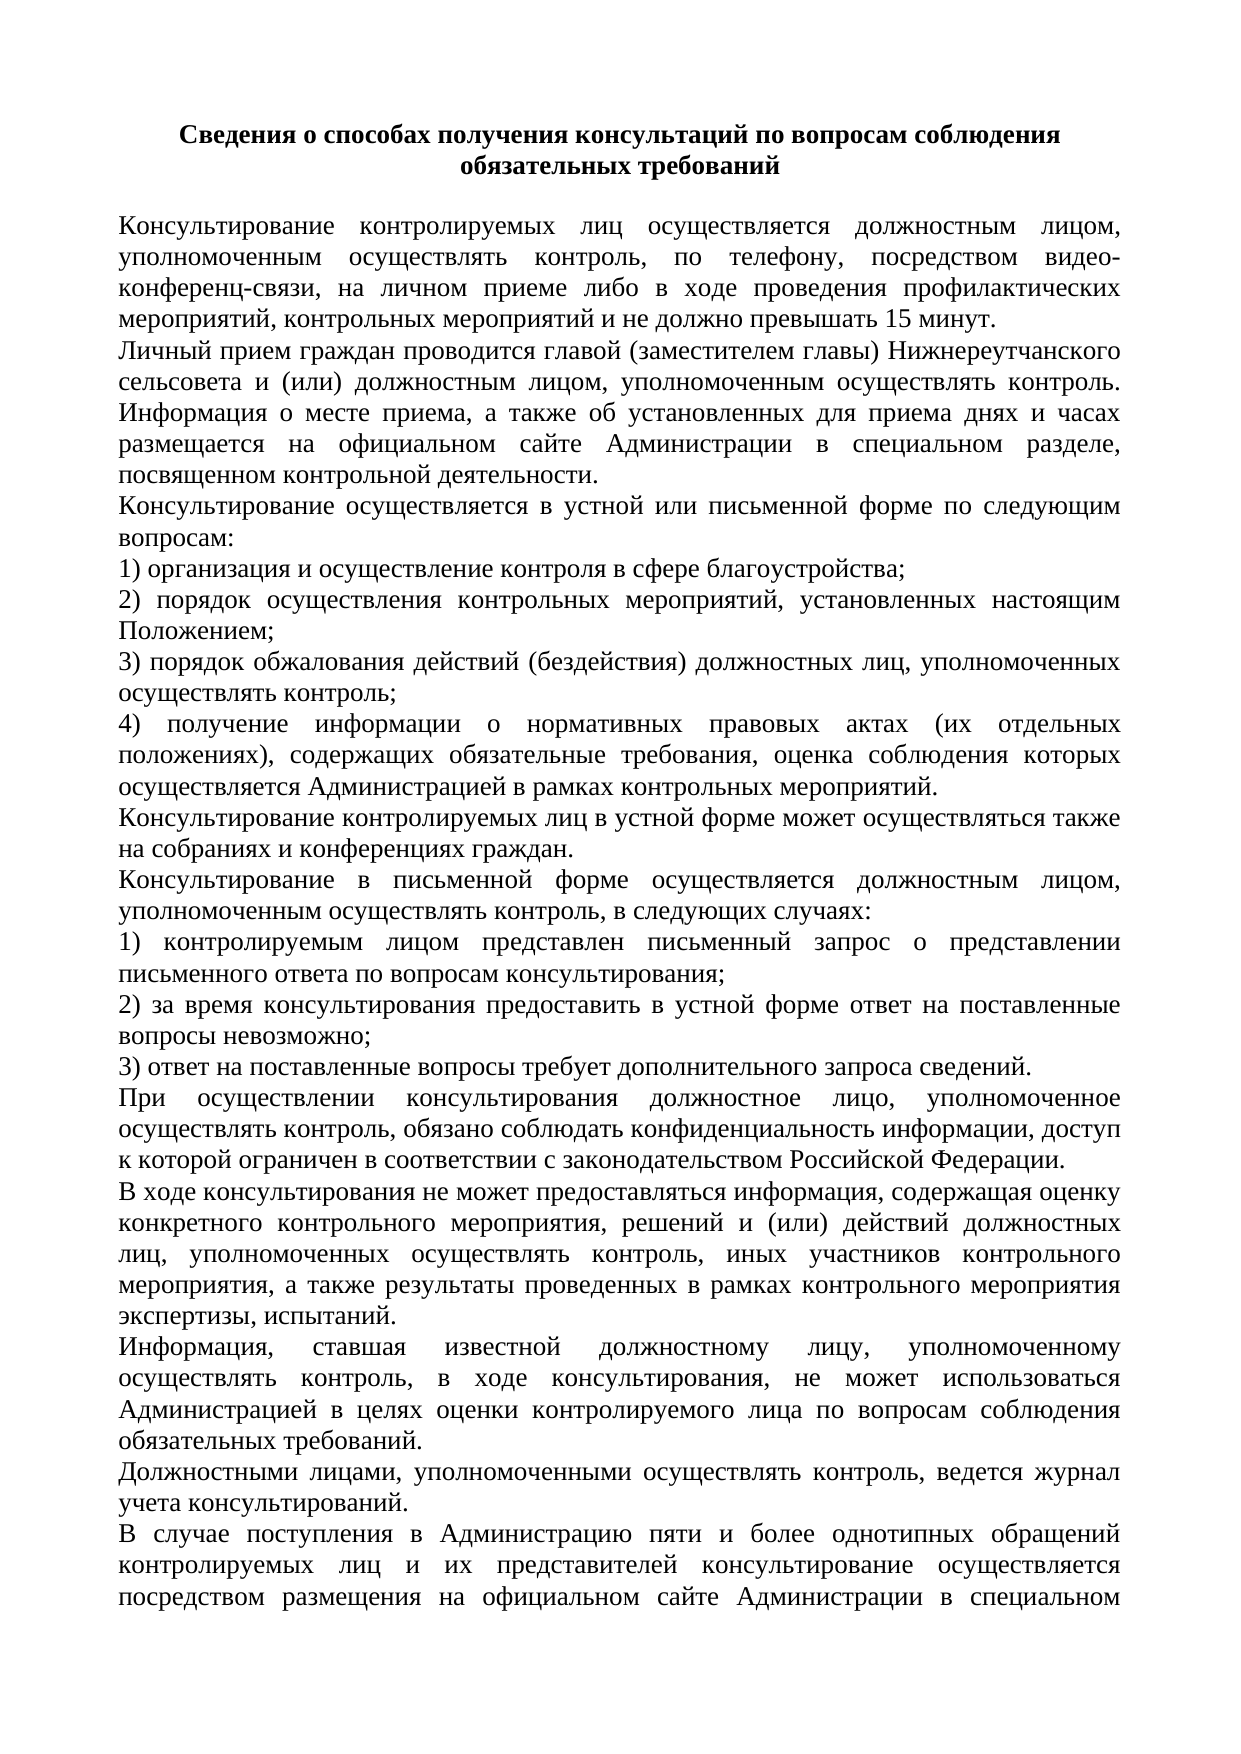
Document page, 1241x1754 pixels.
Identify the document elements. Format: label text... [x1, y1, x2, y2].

text В ходе консультирования не может предоставляться информация, содержащая оценку конкретного контрольного мероприятия, решений и (или) действий должностных лиц, уполномоченных осуществлять контроль, иных участников контрольного мероприятия, а также результаты проведенных в рамках контрольного мероприятия экспертизы, испытаний. [118, 1175, 1122, 1330]
text 4) получение информации о нормативных правовых актах (их отдельных положениях), содержащих обязательные требования, оценка соблюдения которых осуществляется Администрацией в рамках контрольных мероприятий. [118, 707, 1122, 801]
text Консультирование осуществляется в устной или письменной форме по следующим вопросам: [118, 489, 1122, 552]
text Сведения о способах получения консультаций по вопросам соблюдения обязательных требований [118, 118, 1122, 180]
text В случае поступления в Администрацию пяти и более однотипных обращений контролируемых лиц и их представителей консультирование осуществляется посредством размещения на официальном сайте Администрации в специальном [118, 1517, 1122, 1611]
text 2) порядок осуществления контрольных мероприятий, установленных настоящим Положением; [118, 583, 1122, 645]
text Консультирование контролируемых лиц в устной форме может осуществляться также на собраниях и конференциях граждан. [118, 801, 1122, 863]
text 2) за время консультирования предоставить в устной форме ответ на поставленные вопросы невозможно; [118, 988, 1122, 1050]
text Информация, ставшая известной должностному лицу, уполномоченному осуществлять контроль, в ходе консультирования, не может использоваться Администрацией в целях оценки контролируемого лица по вопросам соблюдения обязательных требований. [118, 1330, 1122, 1455]
text При осуществлении консультирования должностное лицо, уполномоченное осуществлять контроль, обязано соблюдать конфиденциальность информации, доступ к которой ограничен в соответствии с законодательством Российской Федерации. [118, 1081, 1122, 1175]
text Должностными лицами, уполномоченными осуществлять контроль, ведется журнал учета консультирований. [118, 1455, 1122, 1517]
text Консультирование контролируемых лиц осуществляется должностным лицом, уполномоченным осуществлять контроль, по телефону, посредством видео-конференц-связи, на личном приеме либо в ходе проведения профилактических мероприятий, контрольных мероприятий и не должно превышать 15 минут. [118, 209, 1122, 334]
text 3) порядок обжалования действий (бездействия) должностных лиц, уполномоченных осуществлять контроль; [118, 645, 1122, 707]
text 1) организация и осуществление контроля в сфере благоустройства; [118, 552, 1122, 583]
text 3) ответ на поставленные вопросы требует дополнительного запроса сведений. [118, 1050, 1122, 1081]
text 1) контролируемым лицом представлен письменный запрос о представлении письменного ответа по вопросам консультирования; [118, 926, 1122, 988]
text Консультирование в письменной форме осуществляется должностным лицом, уполномоченным осуществлять контроль, в следующих случаях: [118, 863, 1122, 926]
text Личный прием граждан проводится главой (заместителем главы) Нижнереутчанского сельсовета и (или) должностным лицом, уполномоченным осуществлять контроль. Информация о месте приема, а также об установленных для приема днях и часах размещается на официальном сайте Администрации в специальном разделе, посвященном контрольной деятельности. [118, 334, 1122, 489]
